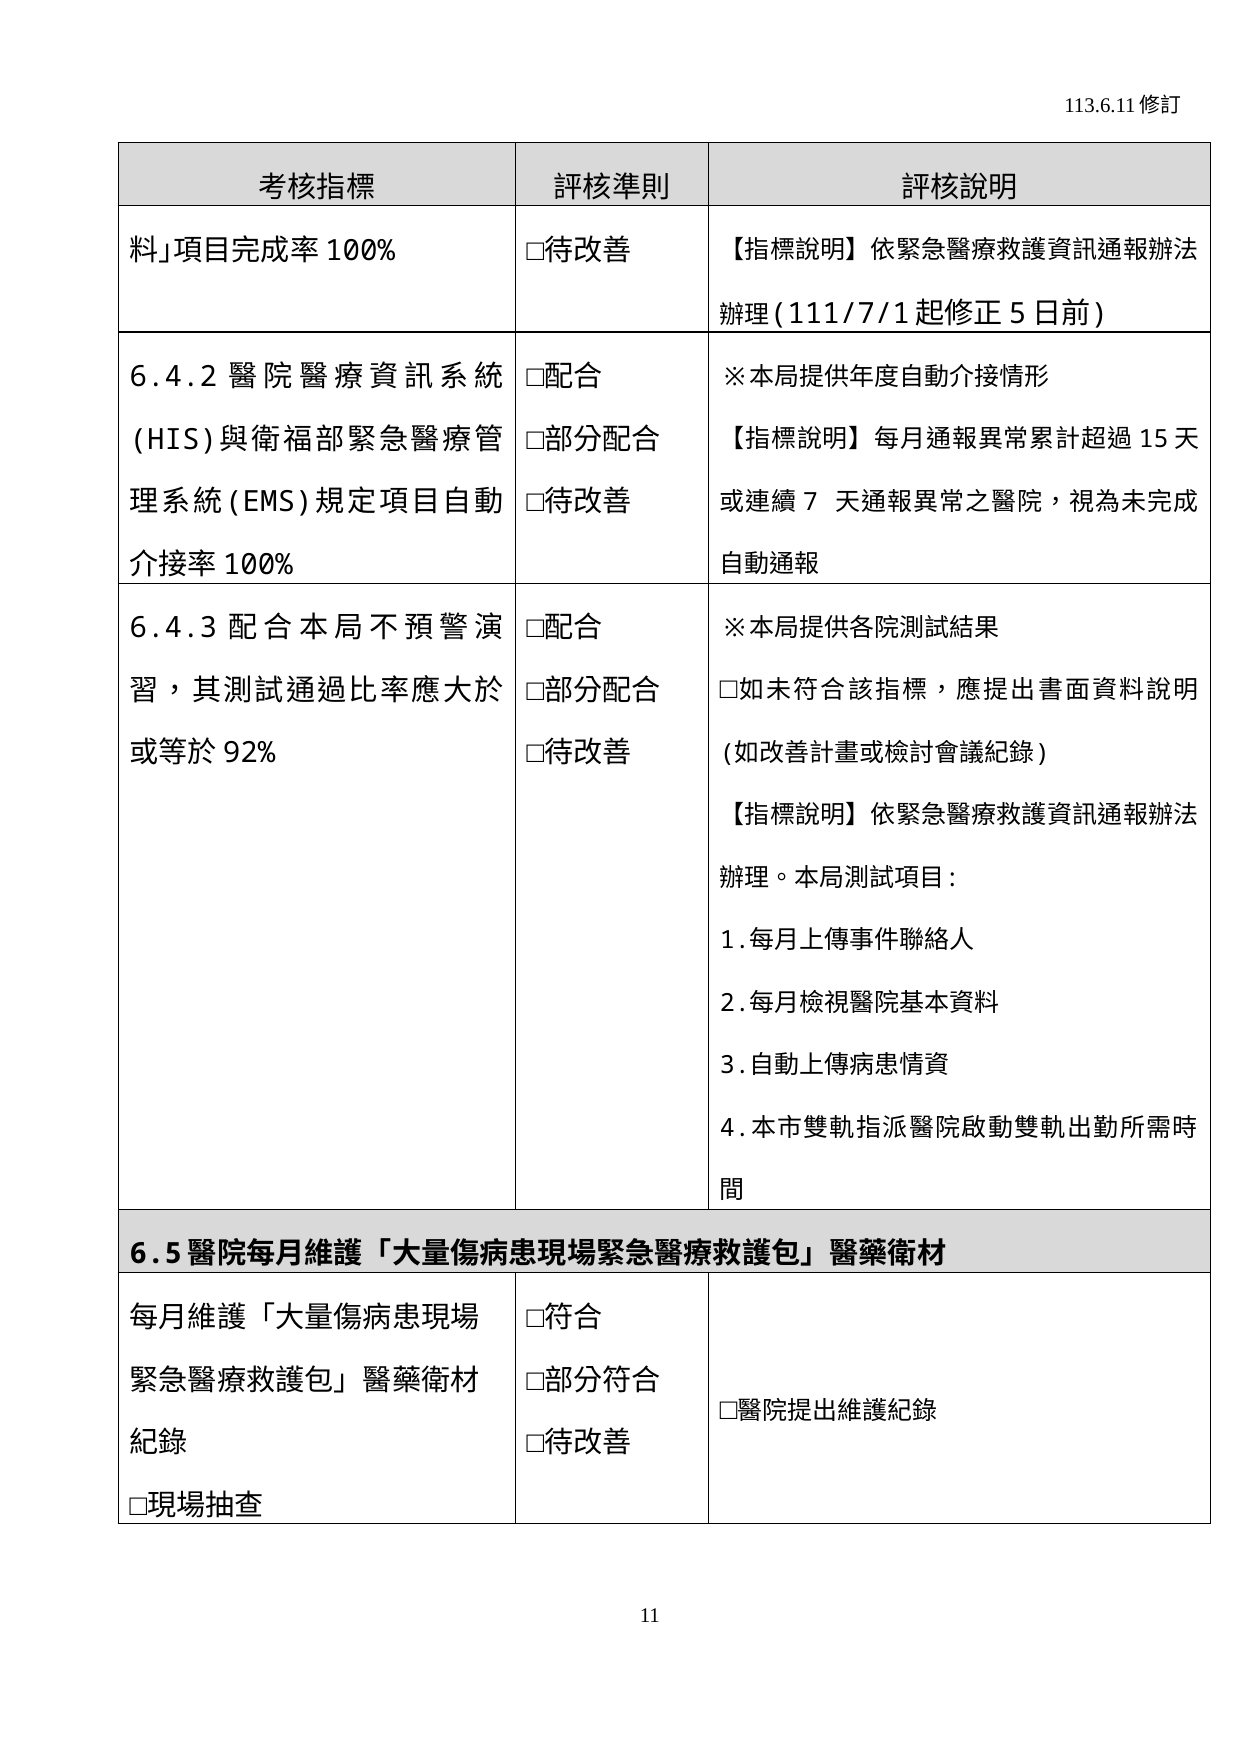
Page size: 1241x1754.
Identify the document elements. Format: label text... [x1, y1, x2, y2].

table_header 考核指標 [119, 143, 515, 205]
table_cell 料｣項目完成率100% [119, 206, 515, 331]
table_cell □醫院提出維護紀錄 [709, 1273, 1210, 1523]
table_cell 6.4.3配合本局不預警演習，其測試通過比率應大於或等於92% [119, 584, 515, 1208]
table_cell □待改善 [516, 206, 708, 331]
table_cell 每月維護「大量傷病患現場緊急醫療救護包」醫藥衛材紀錄 □現場抽查 [119, 1273, 515, 1523]
table_cell □符合 □部分符合 □待改善 [516, 1273, 708, 1523]
table_cell 【指標說明】依緊急醫療救護資訊通報辦法辦理(111/7/1起修正5日前) [709, 206, 1210, 331]
table_cell ※本局提供各院測試結果 □如未符合該指標，應提出書面資料說明(如改善計畫或檢討會議紀錄) 【指標說明】依緊急醫療救護資訊通報辦法辦理。本局測試項目: 1.每月上傳事件聯絡人 2.每月檢視醫院基本資料 3.自動上傳病患情資 4.本市雙軌指派醫院啟動雙軌出勤所需時間 [709, 584, 1210, 1208]
table_header 評核說明 [709, 143, 1210, 205]
table_cell 6.4.2醫院醫療資訊系統(HIS)與衛福部緊急醫療管理系統(EMS)規定項目自動介接率100% [119, 333, 515, 582]
table_cell □配合 □部分配合 □待改善 [516, 584, 708, 1208]
table_cell □配合 □部分配合 □待改善 [516, 333, 708, 582]
table_cell ※本局提供年度自動介接情形 【指標說明】每月通報異常累計超過15天或連續7 天通報異常之醫院，視為未完成自動通報 [709, 333, 1210, 582]
table_cell 6.5醫院每月維護「大量傷病患現場緊急醫療救護包」醫藥衛材 [119, 1210, 1210, 1272]
table_header 評核準則 [516, 143, 708, 205]
